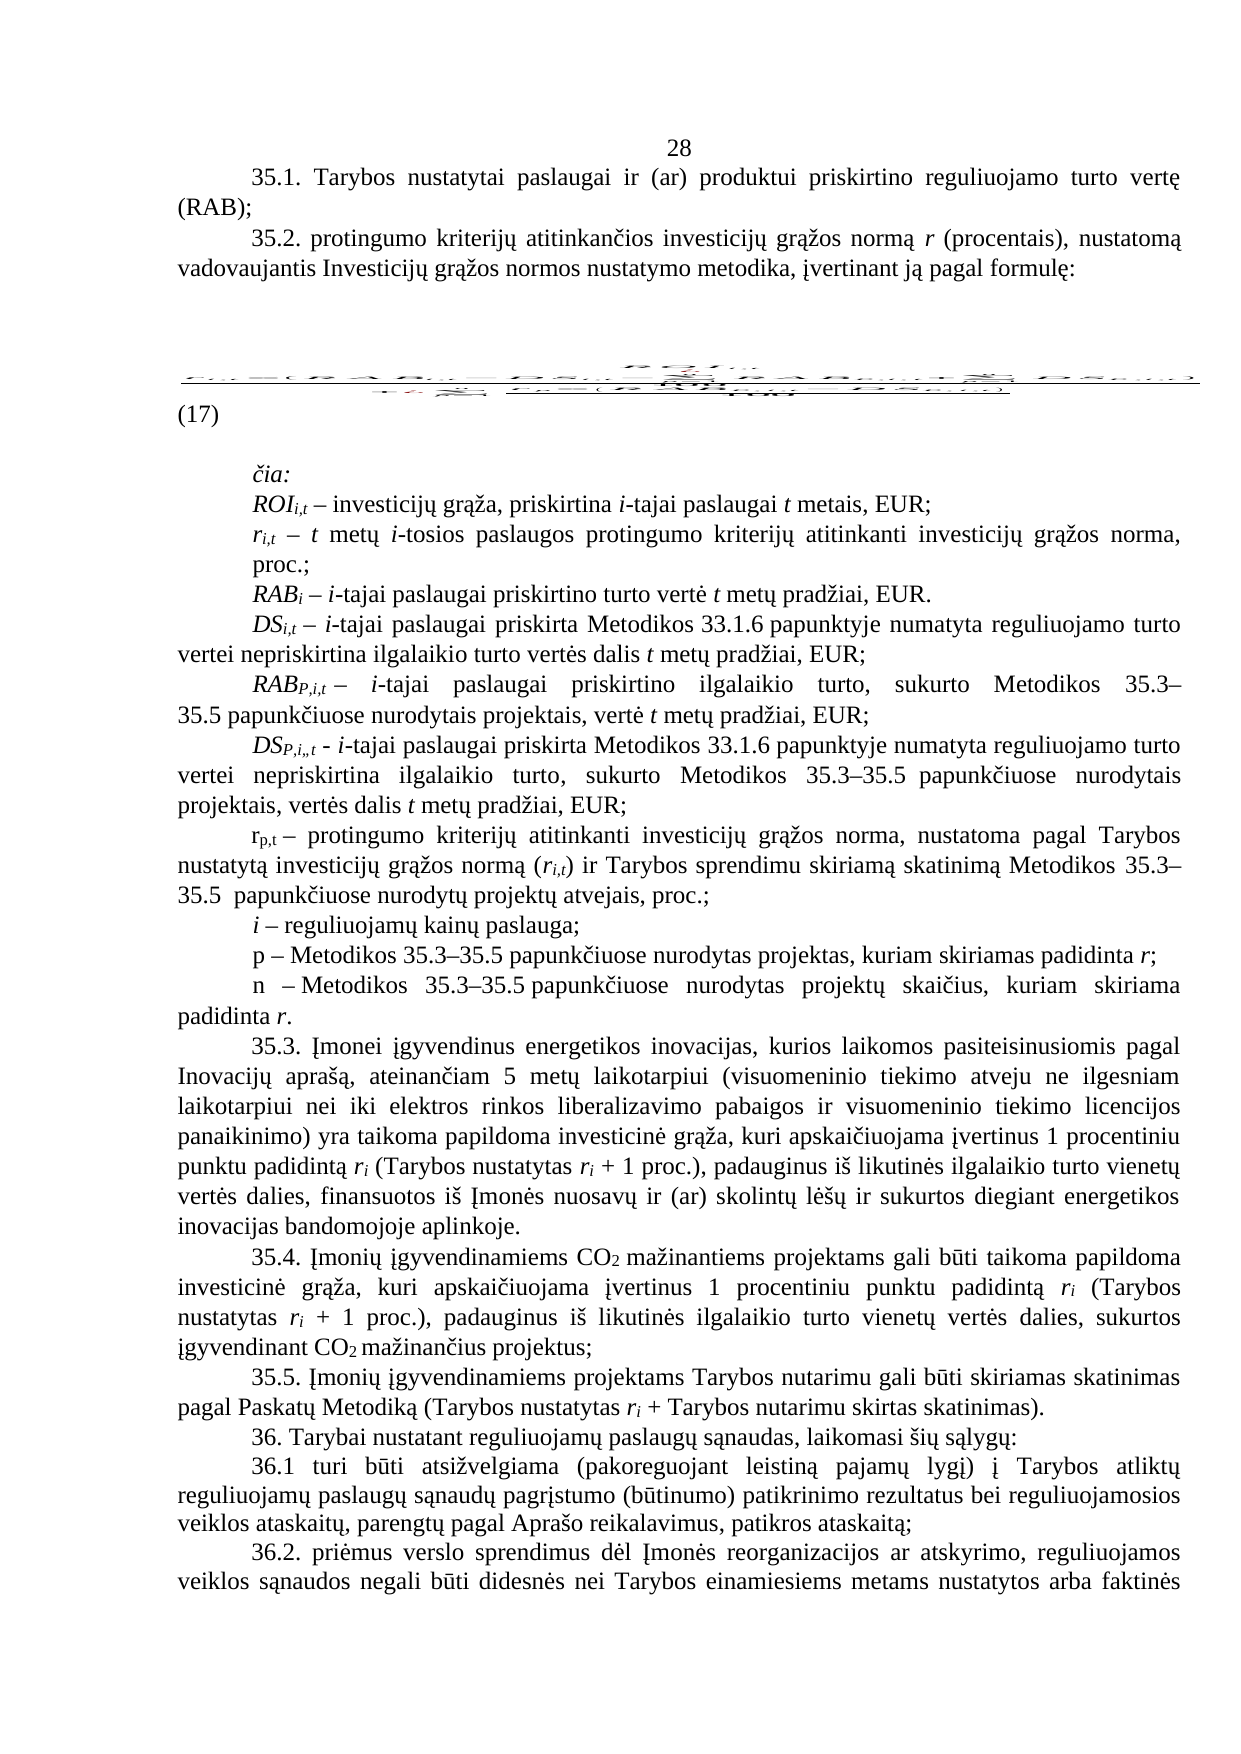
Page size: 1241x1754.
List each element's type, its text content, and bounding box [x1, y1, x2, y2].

text 35.2. protingumo kriterijų atitinkančios investicijų grąžos normą r (procentais), nustatomą vadovaujantis Investicijų grąžos normos nustatymo metodika, įvertinant ją pagal formulę: [177, 223, 1181, 281]
text DSP,i„t - i-tajai paslaugai priskirta Metodikos 33.1.6 papunktyje numatyta reguliuojamo turto vertei nepriskirtina ilgalaikio turto, sukurto Metodikos 35.3–35.5 papunkčiuose nurodytais projektais, vertės dalis t metų pradžiai, EUR; [177, 730, 1181, 819]
text 35.3. Įmonei įgyvendinus energetikos inovacijas, kurios laikomos pasiteisinusiomis pagal Inovacijų aprašą, ateinančiam 5 metų laikotarpiui (visuomeninio tiekimo atveju ne ilgesniam laikotarpiui nei iki elektros rinkos liberalizavimo pabaigos ir visuomeninio tiekimo licencijos panaikinimo) yra taikoma papildoma investicinė grąža, kuri apskaičiuojama įvertinus 1 procentiniu punktu padidintą ri (Tarybos nustatytas ri + 1 proc.), padauginus iš likutinės ilgalaikio turto vienetų vertės dalies, finansuotos iš Įmonės nuosavų ir (ar) skolintų lėšų ir sukurtos diegiant energetikos inovacijas bandomojoje aplinkoje. [177, 1031, 1181, 1240]
text 36.1 turi būti atsižvelgiama (pakoreguojant leistiną pajamų lygį) į Tarybos atliktų reguliuojamų paslaugų sąnaudų pagrįstumo (būtinumo) patikrinimo rezultatus bei reguliuojamosios veiklos ataskaitų, parengtų pagal Aprašo reikalavimus, patikros ataskaitą; [177, 1451, 1181, 1537]
text (17) [177, 313, 1181, 427]
text ROIi,t – investicijų grąža, priskirtina i-tajai paslaugai t metais, EUR; [177, 489, 1181, 518]
text rp,t – protingumo kriterijų atitinkanti investicijų grąžos norma, nustatoma pagal Tarybos nustatytą investicijų grąžos normą (ri,t) ir Tarybos sprendimu skiriamą skatinimą Metodikos 35.3–35.5 papunkčiuose nurodytų projektų atvejais, proc.; [177, 820, 1181, 909]
text i – reguliuojamų kainų paslauga; [177, 910, 1181, 939]
text 36. Tarybai nustatant reguliuojamų paslaugų sąnaudas, laikomasi šių sąlygų: [177, 1422, 1181, 1451]
text DSi,t – i-tajai paslaugai priskirta Metodikos 33.1.6 papunktyje numatyta reguliuojamo turto vertei nepriskirtina ilgalaikio turto vertės dalis t metų pradžiai, EUR; [177, 609, 1181, 668]
text ri,t – t metų i-tosios paslaugos protingumo kriterijų atitinkanti investicijų grąžos norma, proc.; [252, 519, 1181, 578]
text 36.2. priėmus verslo sprendimus dėl Įmonės reorganizacijos ar atskyrimo, reguliuojamos veiklos sąnaudos negali būti didesnės nei Tarybos einamiesiems metams nustatytos arba faktinės [177, 1537, 1181, 1595]
text n – Metodikos 35.3–35.5 papunkčiuose nurodytas projektų skaičius, kuriam skiriama padidinta r. [177, 971, 1181, 1029]
text 35.4. Įmonių įgyvendinamiems CO2 mažinantiems projektams gali būti taikoma papildoma investicinė grąža, kuri apskaičiuojama įvertinus 1 procentiniu punktu padidintą ri (Tarybos nustatytas ri + 1 proc.), padauginus iš likutinės ilgalaikio turto vienetų vertės dalies, sukurtos įgyvendinant CO2 mažinančius projektus; [177, 1242, 1181, 1361]
text 35.1. Tarybos nustatytai paslaugai ir (ar) produktui priskirtino reguliuojamo turto vertę (RAB); [177, 162, 1181, 221]
text 35.5. Įmonių įgyvendinamiems projektams Tarybos nutarimu gali būti skiriamas skatinimas pagal Paskatų Metodiką (Tarybos nustatytas ri + Tarybos nutarimu skirtas skatinimas). [177, 1362, 1181, 1421]
text RABP,i,t – i-tajai paslaugai priskirtino ilgalaikio turto, sukurto Metodikos 35.3–35.5 papunkčiuose nurodytais projektais, vertė t metų pradžiai, EUR; [177, 669, 1181, 728]
text čia: [177, 459, 1181, 488]
text RABi – i-tajai paslaugai priskirtino turto vertė t metų pradžiai, EUR. [177, 579, 1181, 608]
text p – Metodikos 35.3–35.5 papunkčiuose nurodytas projektas, kuriam skiriamas padidinta r; [177, 941, 1181, 969]
